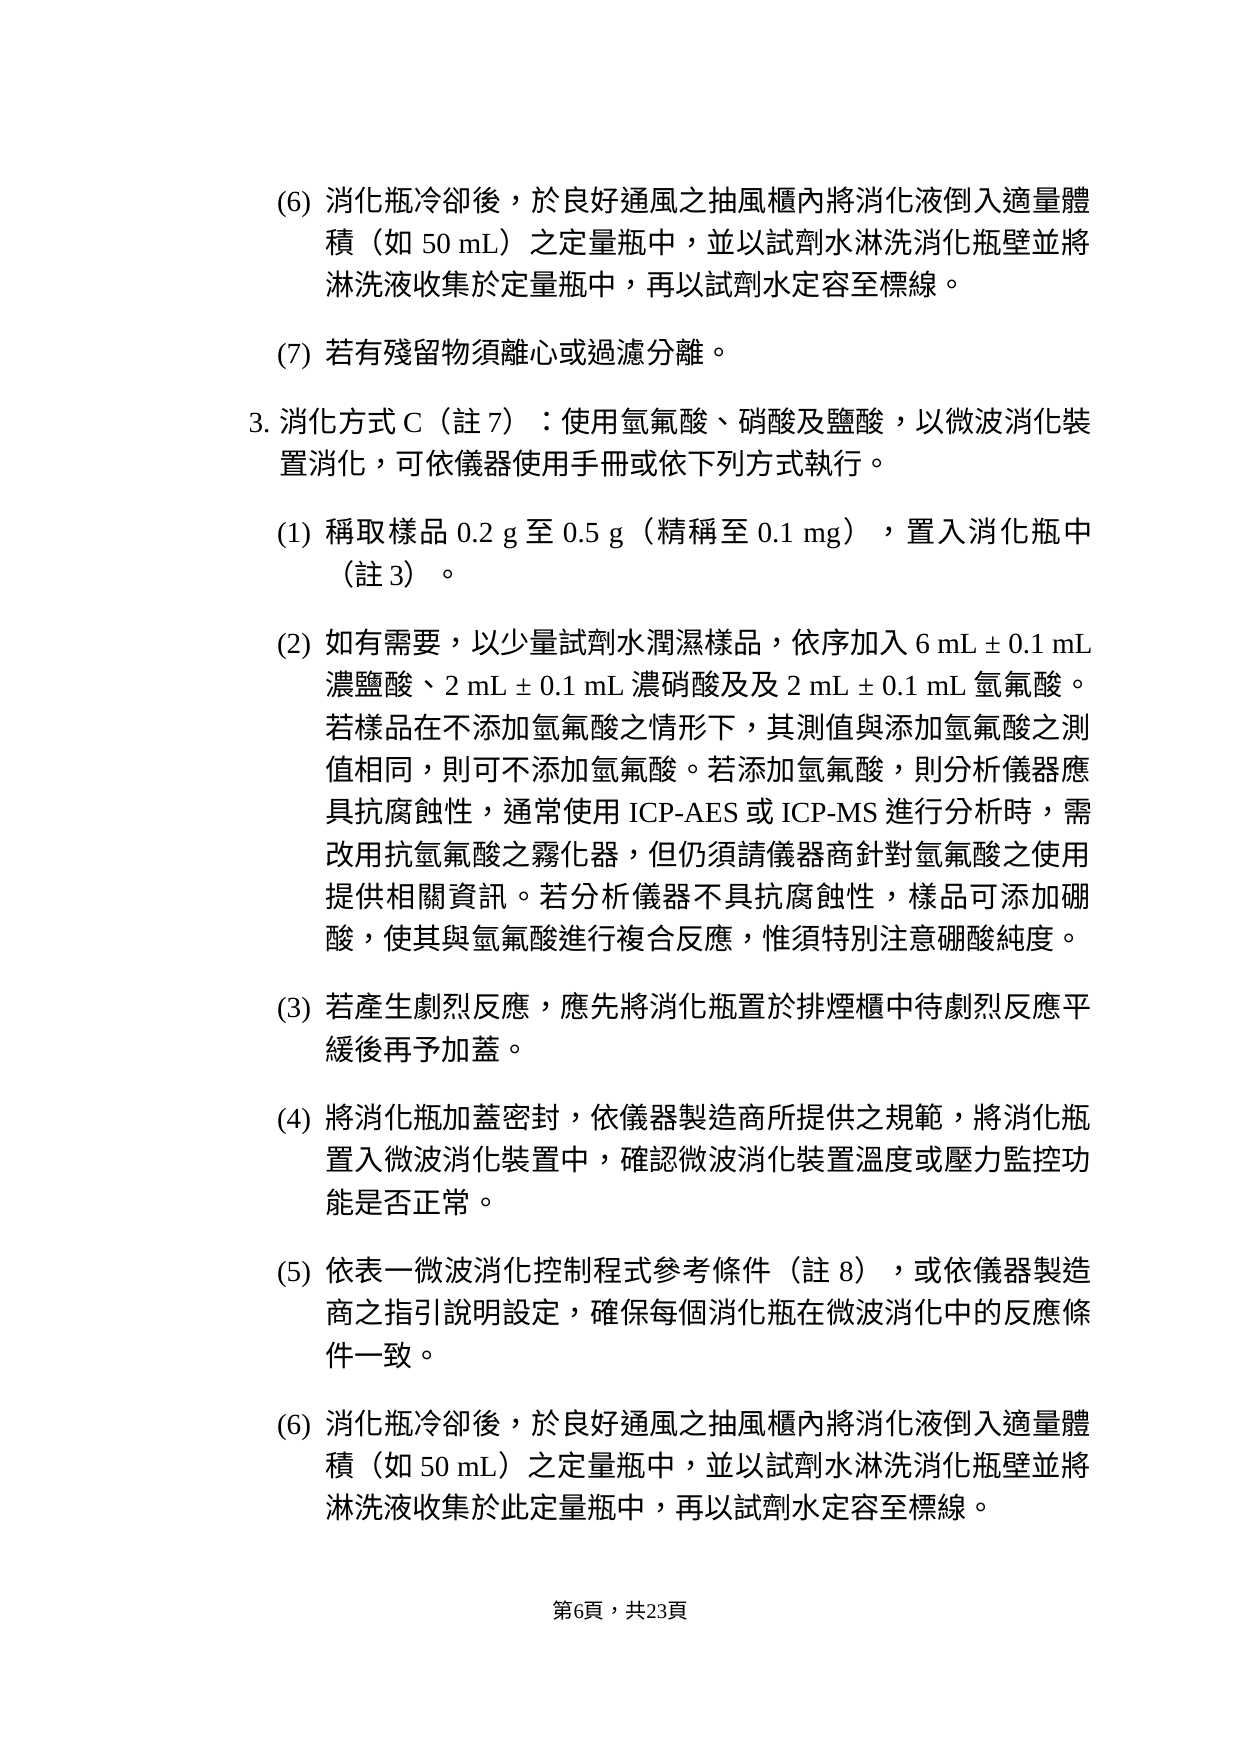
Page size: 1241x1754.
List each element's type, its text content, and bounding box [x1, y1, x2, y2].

list 消化方式C（註7）：使用氫氟酸、硝酸及鹽酸，以微波消化裝置消化，可依儀器使用手冊或依下列方式執行。 [248, 398, 1092, 483]
list 依表一微波消化控制程式參考條件（註8），或依儀器製造商之指引說明設定，確保每個消化瓶在微波消化中的反應條件一致。 [277, 1248, 1092, 1374]
list 若產生劇烈反應，應先將消化瓶置於排煙櫃中待劇烈反應平 緩後再予加蓋。 [277, 984, 1092, 1069]
list 消化瓶冷卻後，於良好通風之抽風櫃內將消化液倒入適量體積（如50 mL）之定量瓶中，並以試劑水淋洗消化瓶壁並將淋洗液收集於此定量瓶中，再以試劑水定容至標線。 [277, 1401, 1092, 1527]
list 稱取樣品0.2 g至0.5 g（精稱至0.1 mg），置入消化瓶中（註3）。 [277, 509, 1092, 594]
list 如有需要，以少量試劑水潤濕樣品，依序加入6 mL ± 0.1 mL 濃鹽酸、2 mL ± 0.1 mL濃硝酸及及2 mL ± 0.1 mL氫氟酸。若樣品在不添加氫氟酸之情形下，其測值與添加氫氟酸之測值相同，則可不添加氫氟酸。若添加氫氟酸，則分析儀器應具抗腐蝕性，通常使用ICP-AES或ICP-MS進行分析時，需改用抗氫氟酸之霧化器，但仍須請儀器商針對氫氟酸之使用提供相關資訊。若分析儀器不具抗腐蝕性，樣品可添加硼酸，使其與氫氟酸進行複合反應，惟須特別注意硼酸純度。 [277, 620, 1092, 958]
list 若有殘留物須離心或過濾分離。 [277, 330, 1092, 372]
list 消化瓶冷卻後，於良好通風之抽風櫃內將消化液倒入適量體積（如 50 mL）之定量瓶中，並以試劑水淋洗消化瓶壁並將淋洗液收集於定量瓶中，再以試劑水定容至標線。 [277, 177, 1092, 304]
list 將消化瓶加蓋密封，依儀器製造商所提供之規範，將消化瓶置入微波消化裝置中，確認微波消化裝置溫度或壓力監控功能是否正常。 [277, 1095, 1092, 1222]
